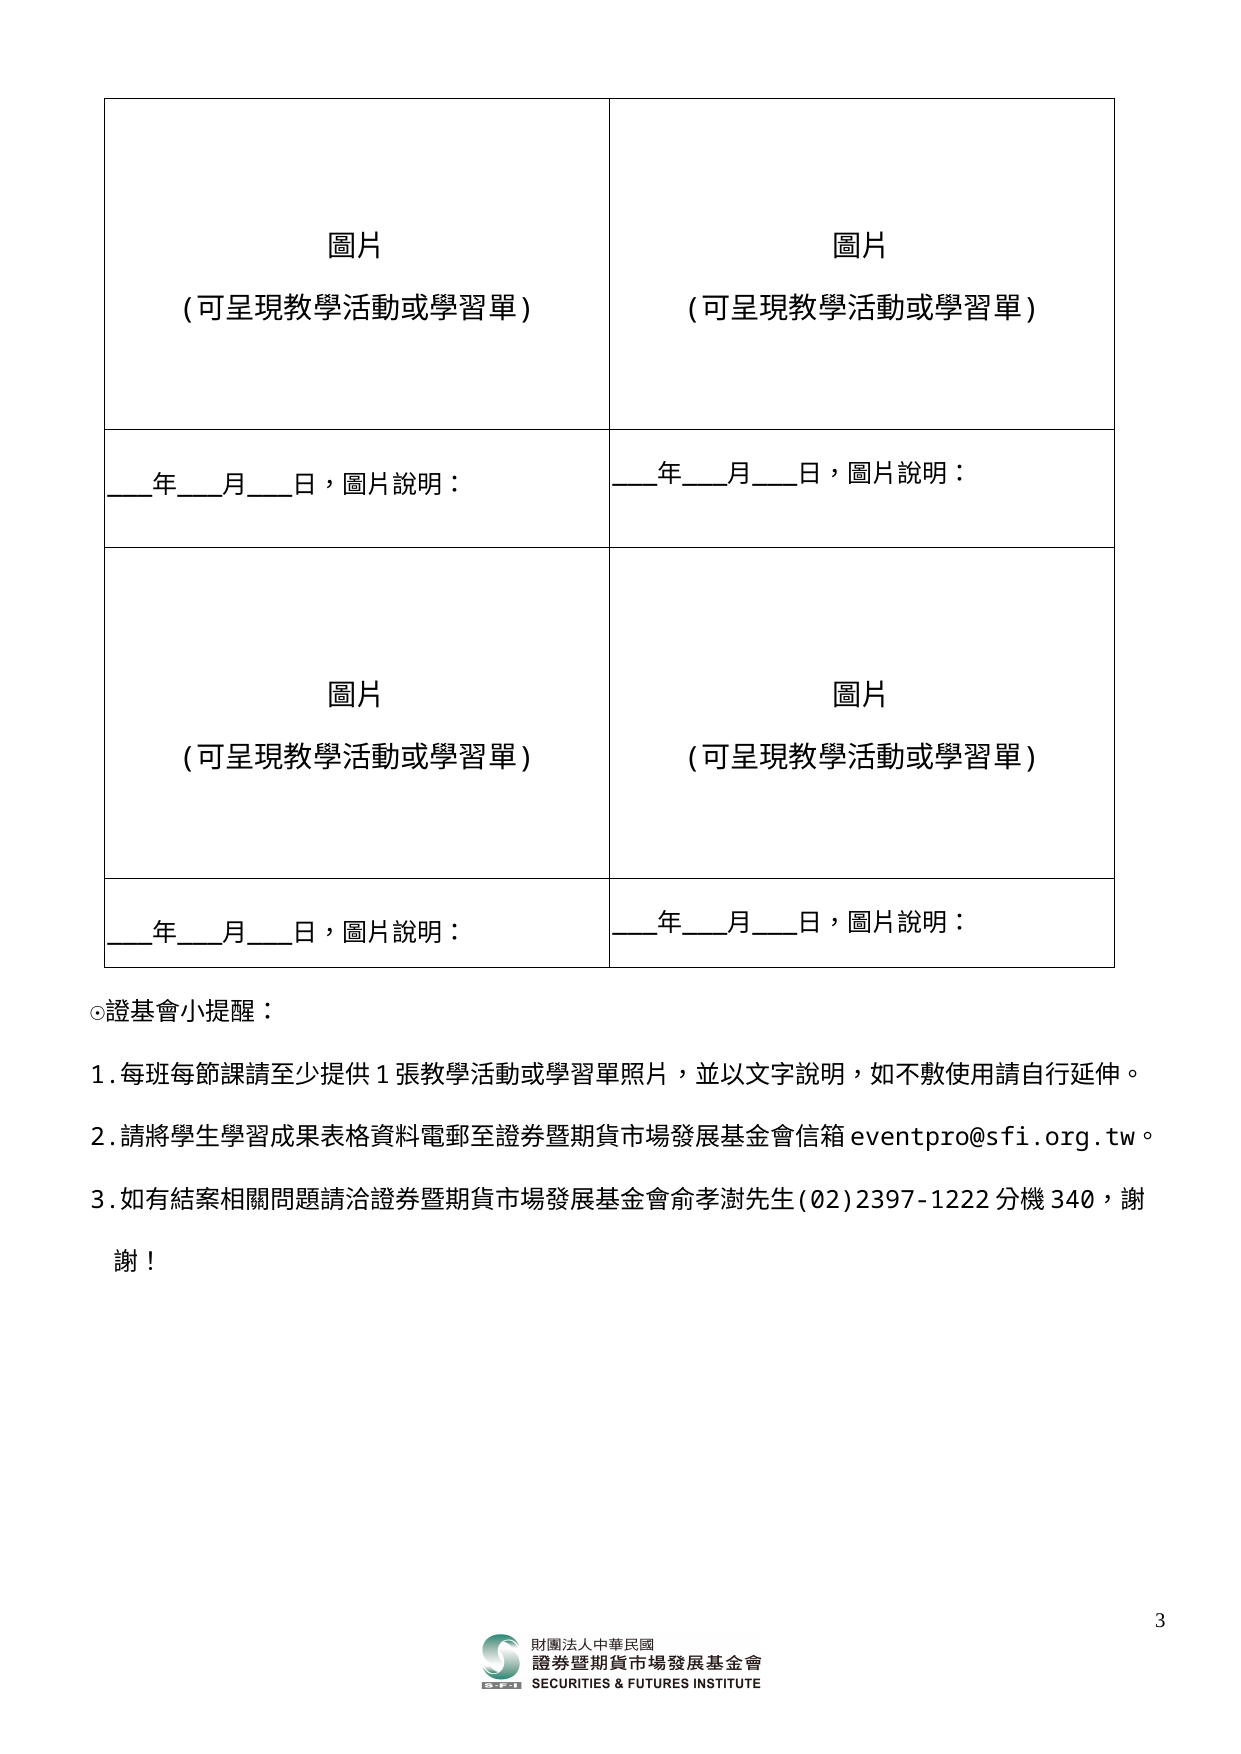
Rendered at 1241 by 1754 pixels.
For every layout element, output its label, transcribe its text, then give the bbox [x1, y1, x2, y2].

text 3.如有結案相關問題請洽證券暨期貨市場發展基金會俞孝澍先生(02)2397-1222分機340，謝謝！ [90, 1156, 1165, 1281]
table_cell 圖片 (可呈現教學活動或學習單) [610, 99, 1114, 429]
table_cell 圖片 (可呈現教學活動或學習單) [105, 99, 609, 429]
table_cell ___年___月___日，圖片說明： [610, 430, 1114, 547]
text ☉證基會小提醒： [90, 968, 1165, 1031]
table_cell ___年___月___日，圖片說明： [105, 430, 609, 547]
text 2.請將學生學習成果表格資料電郵至證券暨期貨市場發展基金會信箱eventpro@sfi.org.tw。 [90, 1093, 1165, 1156]
table_cell ___年___月___日，圖片說明： [610, 879, 1114, 967]
table_cell 圖片 (可呈現教學活動或學習單) [610, 548, 1114, 878]
text 1.每班每節課請至少提供1張教學活動或學習單照片，並以文字說明，如不敷使用請自行延伸。 [90, 1031, 1165, 1093]
table_cell ___年___月___日，圖片說明： [105, 879, 609, 967]
table_cell 圖片 (可呈現教學活動或學習單) [105, 548, 609, 878]
